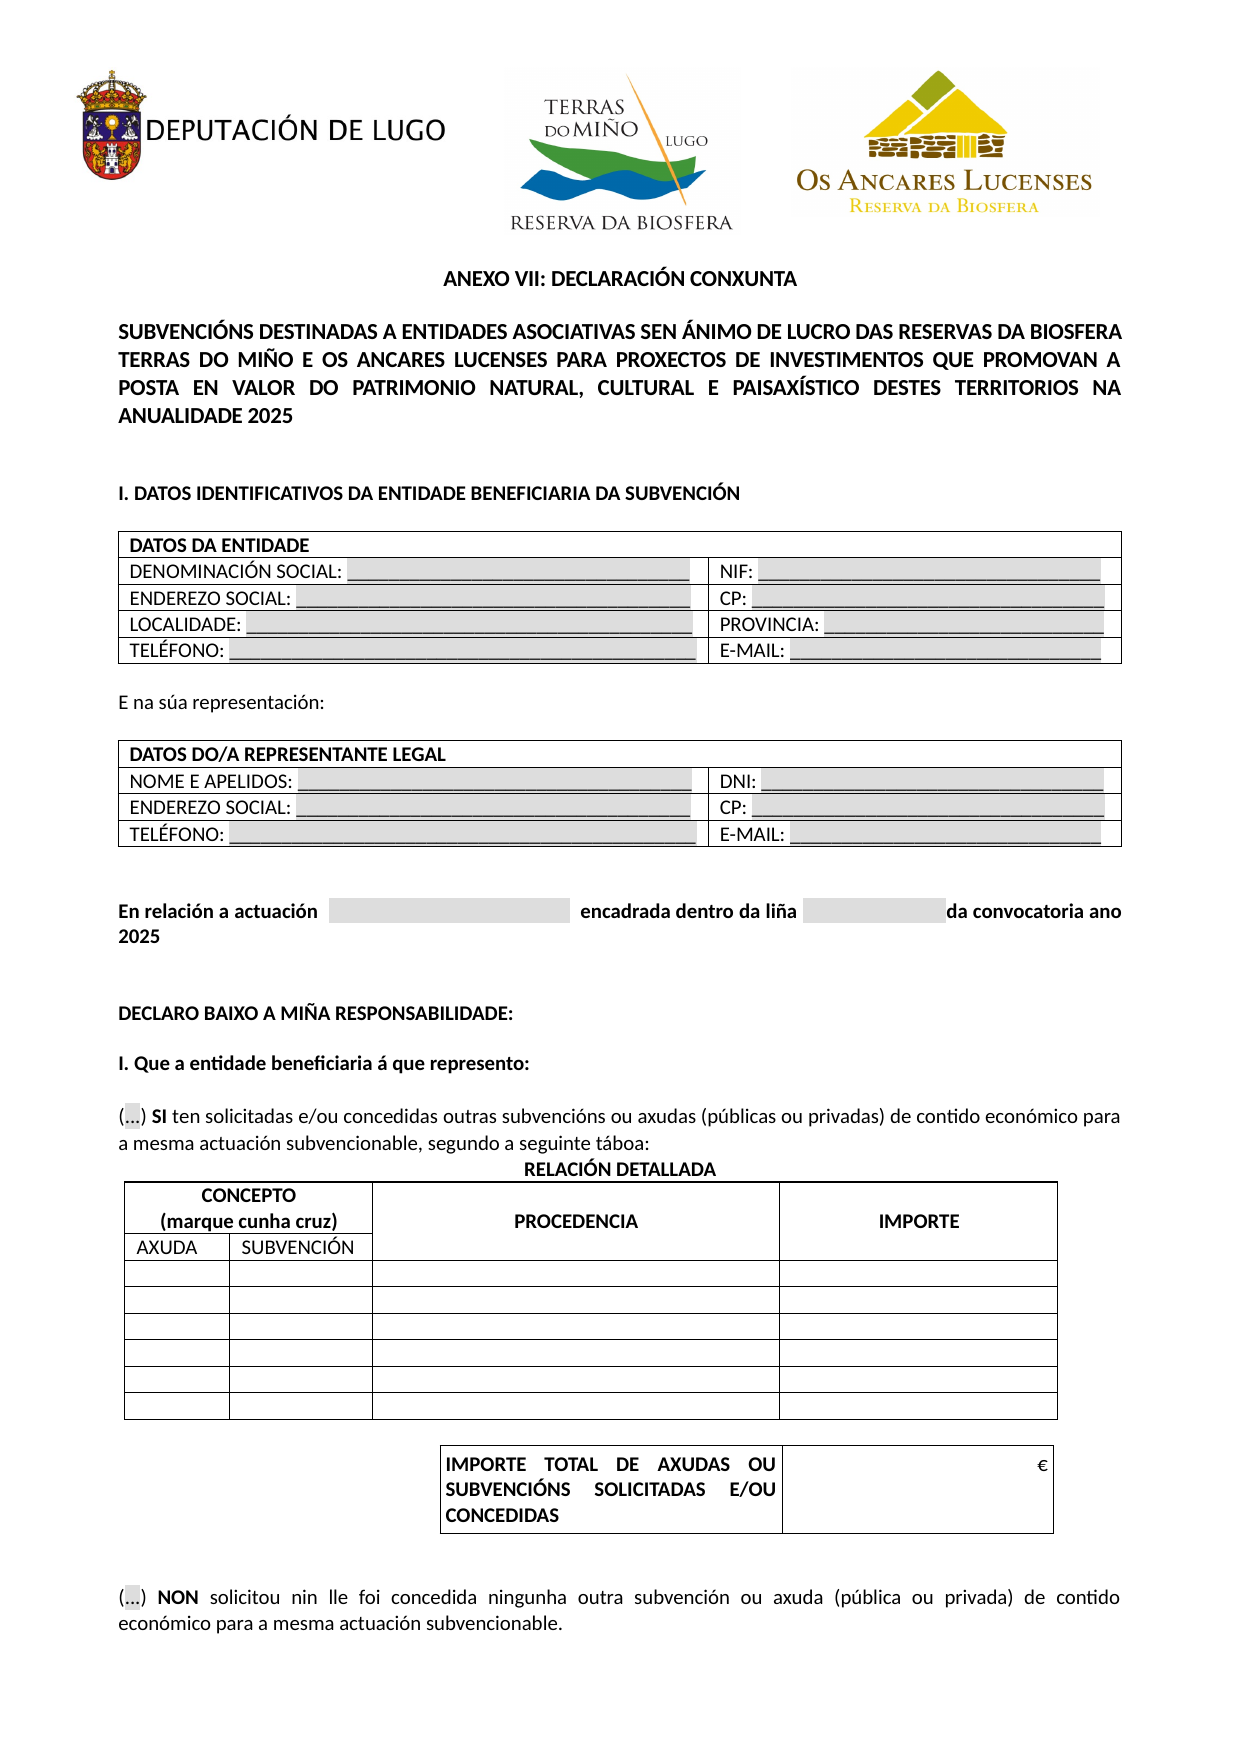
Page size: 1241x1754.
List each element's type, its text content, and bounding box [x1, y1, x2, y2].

table_cell DNI: _________________________________ [709, 768, 1121, 793]
table_cell [125, 1367, 229, 1392]
table_cell E-MAIL: ______________________________ [709, 821, 1121, 846]
table_header CONCEPTO (marque cunha cruz) [125, 1183, 372, 1233]
table_cell [373, 1340, 779, 1366]
table_cell [780, 1287, 1057, 1313]
table_cell ENDEREZO SOCIAL: ______________________________________ [119, 794, 708, 820]
table_header € [783, 1446, 1053, 1533]
table_cell [230, 1287, 372, 1313]
table_cell [373, 1261, 779, 1286]
table_cell [780, 1314, 1057, 1339]
text DECLARO BAIXO A MIÑA RESPONSABILIDADE: [118, 1000, 1122, 1025]
table_cell TELÉFONO: _____________________________________________ [119, 821, 708, 846]
text (...) SI ten solicitadas e/ou concedidas outras subvencións ou axudas (públicas ou privadas) de contido económico para a mesma actuación subvencionable, segundo a seguinte táboa: [118, 1103, 1122, 1155]
table_cell LOCALIDADE: ___________________________________________ [119, 611, 708, 637]
table_header IMPORTE TOTAL DE AXUDAS OU SUBVENCIÓNS SOLICITADAS E/OU CONCEDIDAS [441, 1446, 782, 1533]
table_cell [125, 1393, 229, 1418]
table_cell [230, 1393, 372, 1418]
table_header PROCEDENCIA [373, 1183, 779, 1260]
table_header IMPORTE [780, 1183, 1057, 1260]
text RELACIÓN DETALLADA [118, 1156, 1122, 1181]
table_cell [780, 1261, 1057, 1286]
table_cell [373, 1287, 779, 1313]
table_cell CP: __________________________________ [709, 585, 1121, 610]
table_cell DENOMINACIÓN SOCIAL: _________________________________ [119, 558, 708, 584]
table_cell [230, 1261, 372, 1286]
table_cell PROVINCIA: ___________________________ [709, 611, 1121, 637]
table_cell [780, 1367, 1057, 1392]
table_cell CP: __________________________________ [709, 794, 1121, 820]
table_cell [125, 1261, 229, 1286]
table_cell [230, 1340, 372, 1366]
text ANEXO VII: DECLARACIÓN CONXUNTA [118, 264, 1122, 292]
text En relación a actuación encadrada dentro da liña da convocatoria ano 2025 [118, 898, 1122, 949]
table_cell [230, 1314, 372, 1339]
picture [503, 67, 741, 235]
picture [791, 67, 1101, 217]
table_cell NOME E APELIDOS: ______________________________________ [119, 768, 708, 793]
text E na súa representación: [118, 689, 1122, 715]
table_cell SUBVENCIÓN [230, 1234, 372, 1260]
text I. Que a entidade beneficiaria á que represento: [118, 1051, 1122, 1076]
table_cell TELÉFONO: _____________________________________________ [119, 638, 708, 663]
table_cell [230, 1367, 372, 1392]
table_cell [125, 1314, 229, 1339]
table_header DATOS DA ENTIDADE [119, 532, 1121, 557]
table_cell [125, 1287, 229, 1313]
table_cell [780, 1393, 1057, 1418]
table_cell [373, 1393, 779, 1418]
table_cell ENDEREZO SOCIAL: ______________________________________ [119, 585, 708, 610]
table_cell E-MAIL: ______________________________ [709, 638, 1121, 663]
table_cell NIF: _________________________________ [709, 558, 1121, 584]
table_cell [780, 1340, 1057, 1366]
table_cell [373, 1367, 779, 1392]
text I. DATOS IDENTIFICATIVOS DA ENTIDADE BENEFICIARIA DA SUBVENCIÓN [118, 480, 1122, 505]
table_cell [373, 1314, 779, 1339]
table_cell AXUDA [125, 1234, 229, 1260]
text (...) NON solicitou nin lle foi concedida ningunha outra subvención ou axuda (pública ou privada) de contido económico para a mesma actuación subvencionable. [118, 1584, 1122, 1635]
picture [73, 67, 454, 187]
text SUBVENCIÓNS DESTINADAS A ENTIDADES ASOCIATIVAS SEN ÁNIMO DE LUCRO DAS RESERVAS DA BIOSFERA TERRAS DO MIÑO E OS ANCARES LUCENSES PARA PROXECTOS DE INVESTIMENTOS QUE PROMOVAN A POSTA EN VALOR DO PATRIMONIO NATURAL, CULTURAL E PAISAXÍSTICO DESTES TERRITORIOS NA ANUALIDADE 2025 [118, 317, 1122, 429]
table_header DATOS DO/A REPRESENTANTE LEGAL [119, 741, 1121, 767]
table_cell [125, 1340, 229, 1366]
